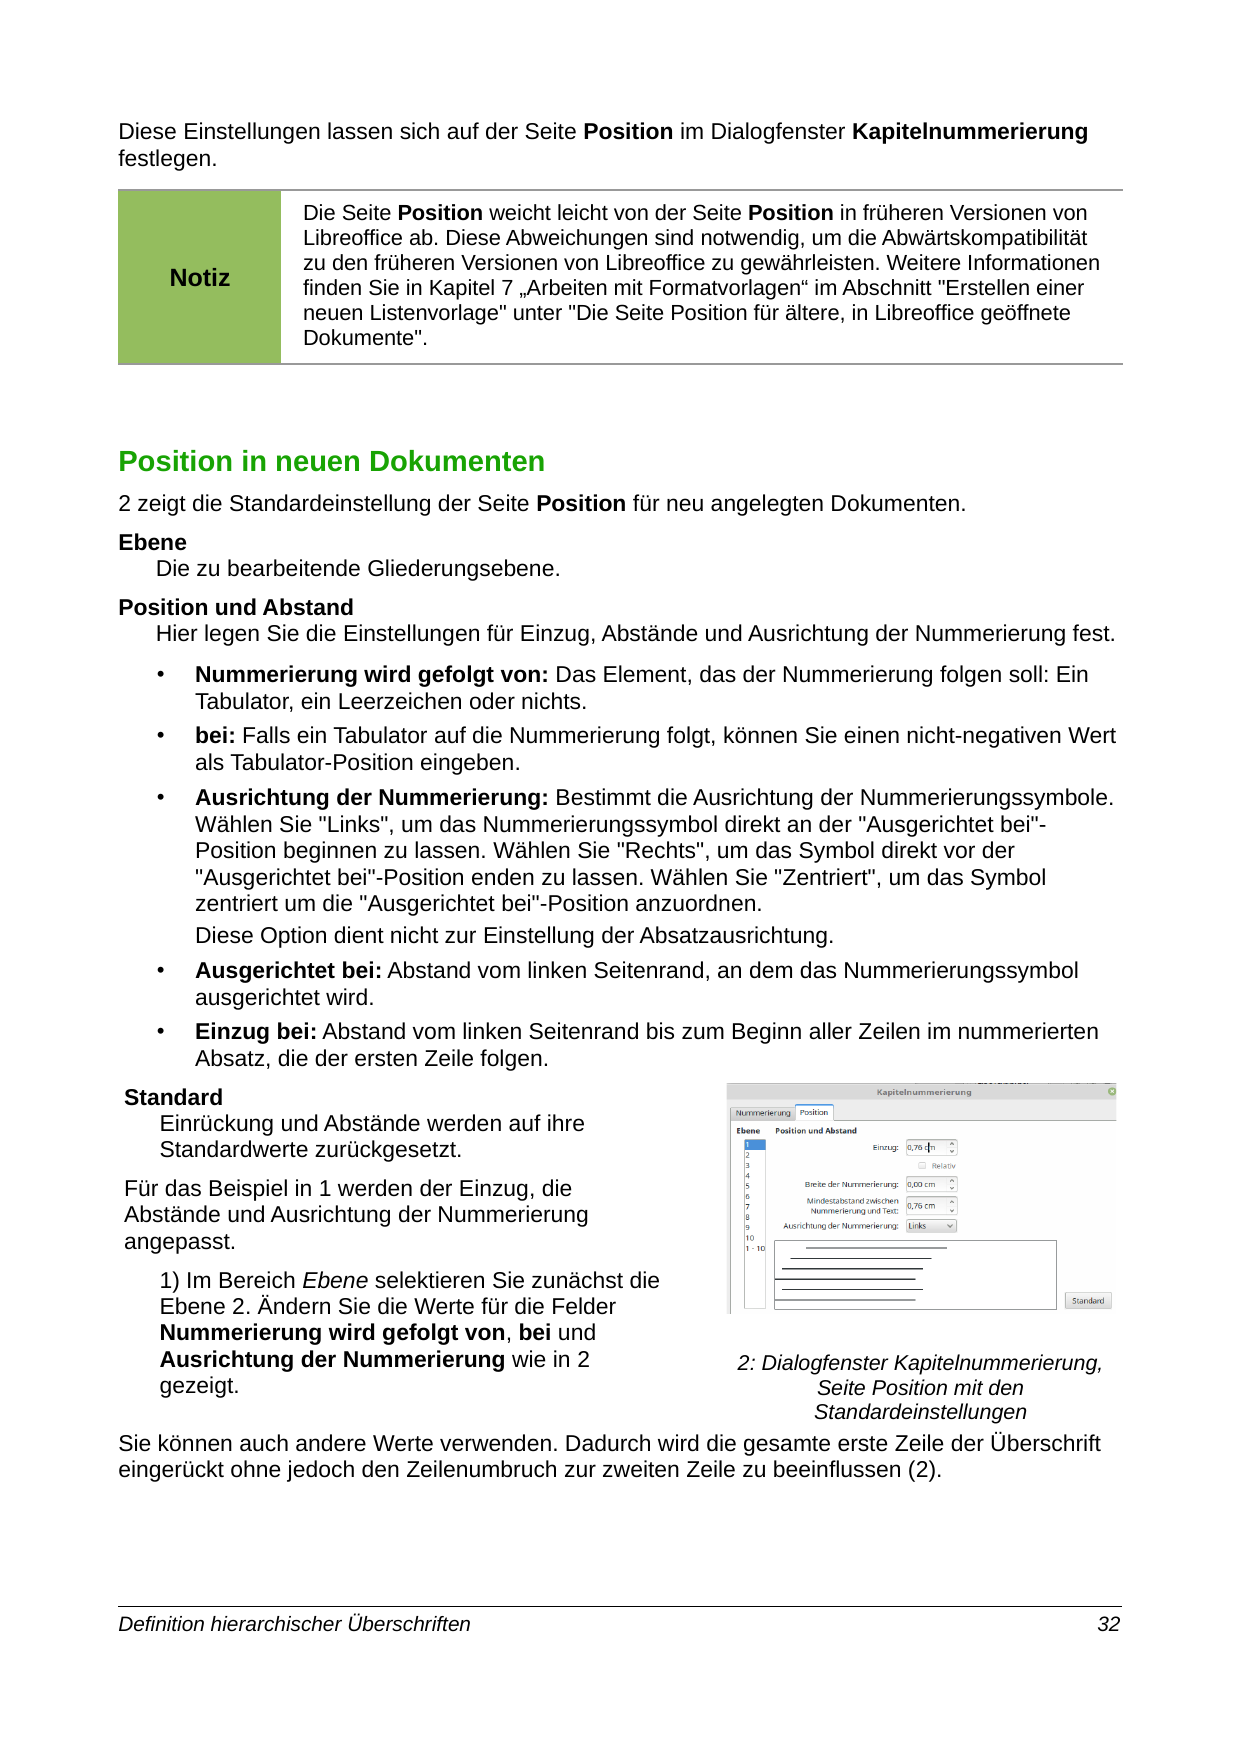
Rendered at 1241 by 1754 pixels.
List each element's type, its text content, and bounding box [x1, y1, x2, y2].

table_cell Abbildung 2: Dialogfenster Kapitelnummerierung, Seite Position mit den Standardeinstellungen [721, 1344, 1122, 1430]
table_header Notiz [118, 191, 281, 363]
list Position und Abstand [118, 594, 1122, 620]
list Ebene [118, 529, 1122, 555]
list bei: Falls ein Tabulator auf die Nummerierung folgt, können Sie einen nicht-negativen Wert als Tabulator-Position eingeben. [156, 721, 1122, 776]
list Nummerierung wird gefolgt von: Das Element, das der Nummerierung folgen soll: Ein Tabulator, ein Leerzeichen oder nichts. [156, 659, 1122, 714]
text Hier legen Sie die Einstellungen für Einzug, Abstände und Ausrichtung der Nummerierung fest. [156, 620, 1122, 647]
list Ausgerichtet bei: Abstand vom linken Seitenrand, an dem das Nummerierungssymbol ausgerichtet wird. [156, 955, 1122, 1010]
list Einzug bei: Abstand vom linken Seitenrand bis zum Beginn aller Zeilen im nummerierten Absatz, die der ersten Zeile folgen. [156, 1016, 1122, 1071]
text Abbildung 2 zeigt die Standardeinstellung der Seite Position für neu angelegten Dokumenten. [118, 490, 1122, 516]
list Diese Option dient nicht zur Einstellung der Absatzausrichtung. [156, 922, 1122, 949]
list Ausrichtung der Nummerierung: Bestimmt die Ausrichtung der Nummerierungssymbole. Wählen Sie "Links", um das Nummerierungssymbol direkt an der "Ausgerichtet bei"-Position beginnen zu lassen. Wählen Sie "Rechts", um das Symbol direkt vor der "Ausgerichtet bei"-Position enden zu lassen. Wählen Sie "Zentriert", um das Symbol zentriert um die "Ausgerichtet bei"-Position anzuordnen. [156, 782, 1122, 916]
subtitle Position in neuen Dokumenten [118, 444, 1122, 478]
table_header Standard Einrückung und Abstände werden auf ihre Standardwerte zurückgesetzt. Für das Beispiel in Abbildung 1 werden der Einzug, die Abstände und Ausrichtung der Nummerierung angepasst. 1) Im Bereich Ebene selektieren Sie zunächst die Ebene 2. Ändern Sie die Werte für die Felder Nummerierung wird gefolgt von, bei und Ausrichtung der Nummerierung wie in Abbildung 2 gezeigt. [118, 1078, 721, 1430]
text Sie können auch andere Werte verwenden. Dadurch wird die gesamte erste Zeile der Überschrift eingerückt ohne jedoch den Zeilenumbruch zur zweiten Zeile zu beeinflussen (Abbildung 2). [118, 1430, 1122, 1482]
table_header [721, 1084, 1122, 1344]
table_header Die Seite Position weicht leicht von der Seite Position in früheren Versionen von Libreoffice ab. Diese Abweichungen sind notwendig, um die Abwärtskompatibilität zu den früheren Versionen von Libreoffice zu gewährleisten. Weitere Informationen finden Sie in Kapitel 7 „Arbeiten mit Formatvorlagen“ im Abschnitt "Erstellen einer neuen Listenvorlage" unter "Die Seite Position für ältere, in Libreoffice geöffnete Dokumente". [281, 191, 1122, 363]
picture [726, 1083, 1117, 1314]
text Die zu bearbeitende Gliederungsebene. [156, 555, 1122, 582]
table_header [721, 1078, 1122, 1083]
text Diese Einstellungen lassen sich auf der Seite Position im Dialogfenster Kapitelnummerierung festlegen. [118, 118, 1122, 171]
